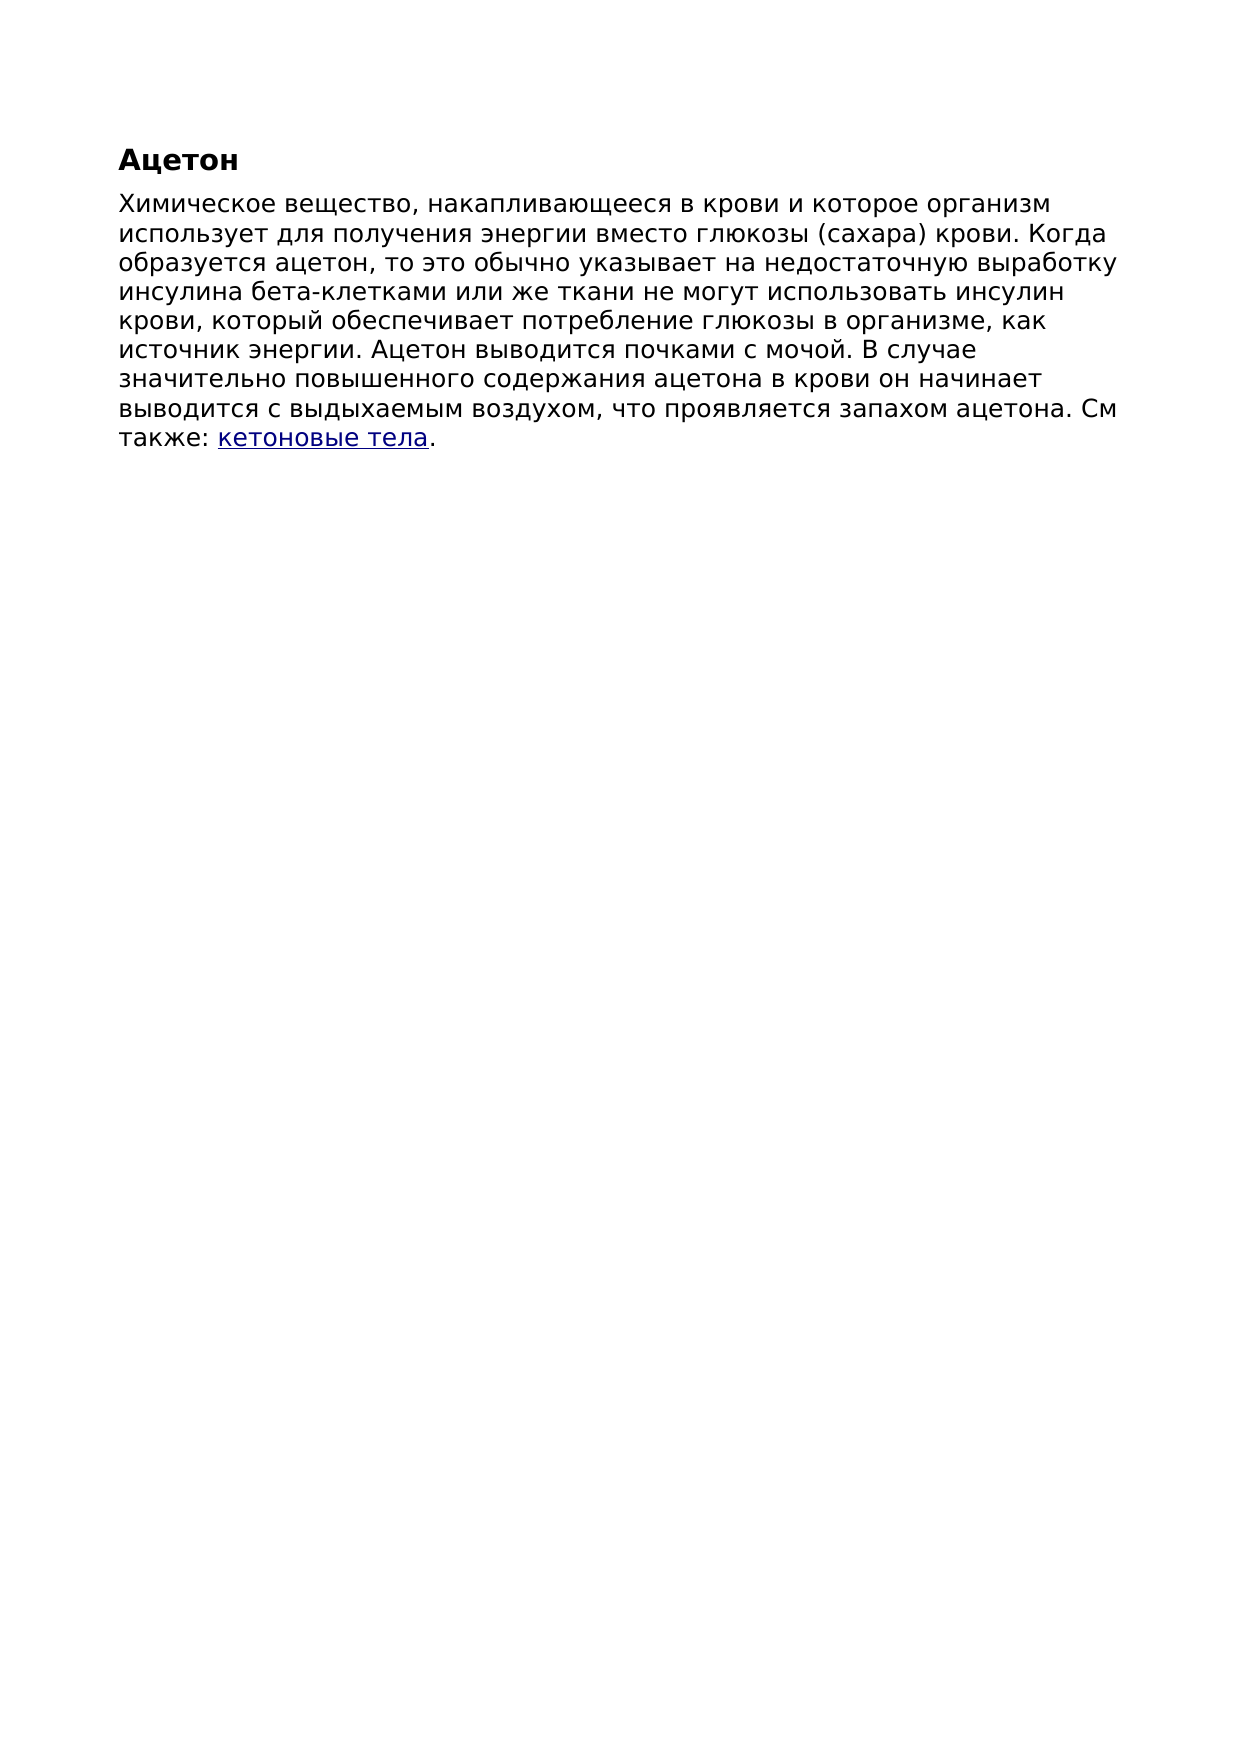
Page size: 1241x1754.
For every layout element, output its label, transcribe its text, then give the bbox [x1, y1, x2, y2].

text Химическое вещество, накапливающееся в крови и которое организм использует для получения энергии вместо глюкозы (сахара) крови. Когда образуется ацетон, то это обычно указывает на недостаточную выработку инсулина бета-клетками или же ткани не могут использовать инсулин крови, который обеспечивает потребление глюкозы в организме, как источник энергии. Ацетон выводится почками с мочой. В случае значительно повышенного содержания ацетона в крови он начинает выводится с выдыхаемым воздухом, что проявляется запахом ацетона. См также: кетоновые тела. [118, 189, 1122, 452]
subtitle Ацетон [118, 143, 1122, 177]
